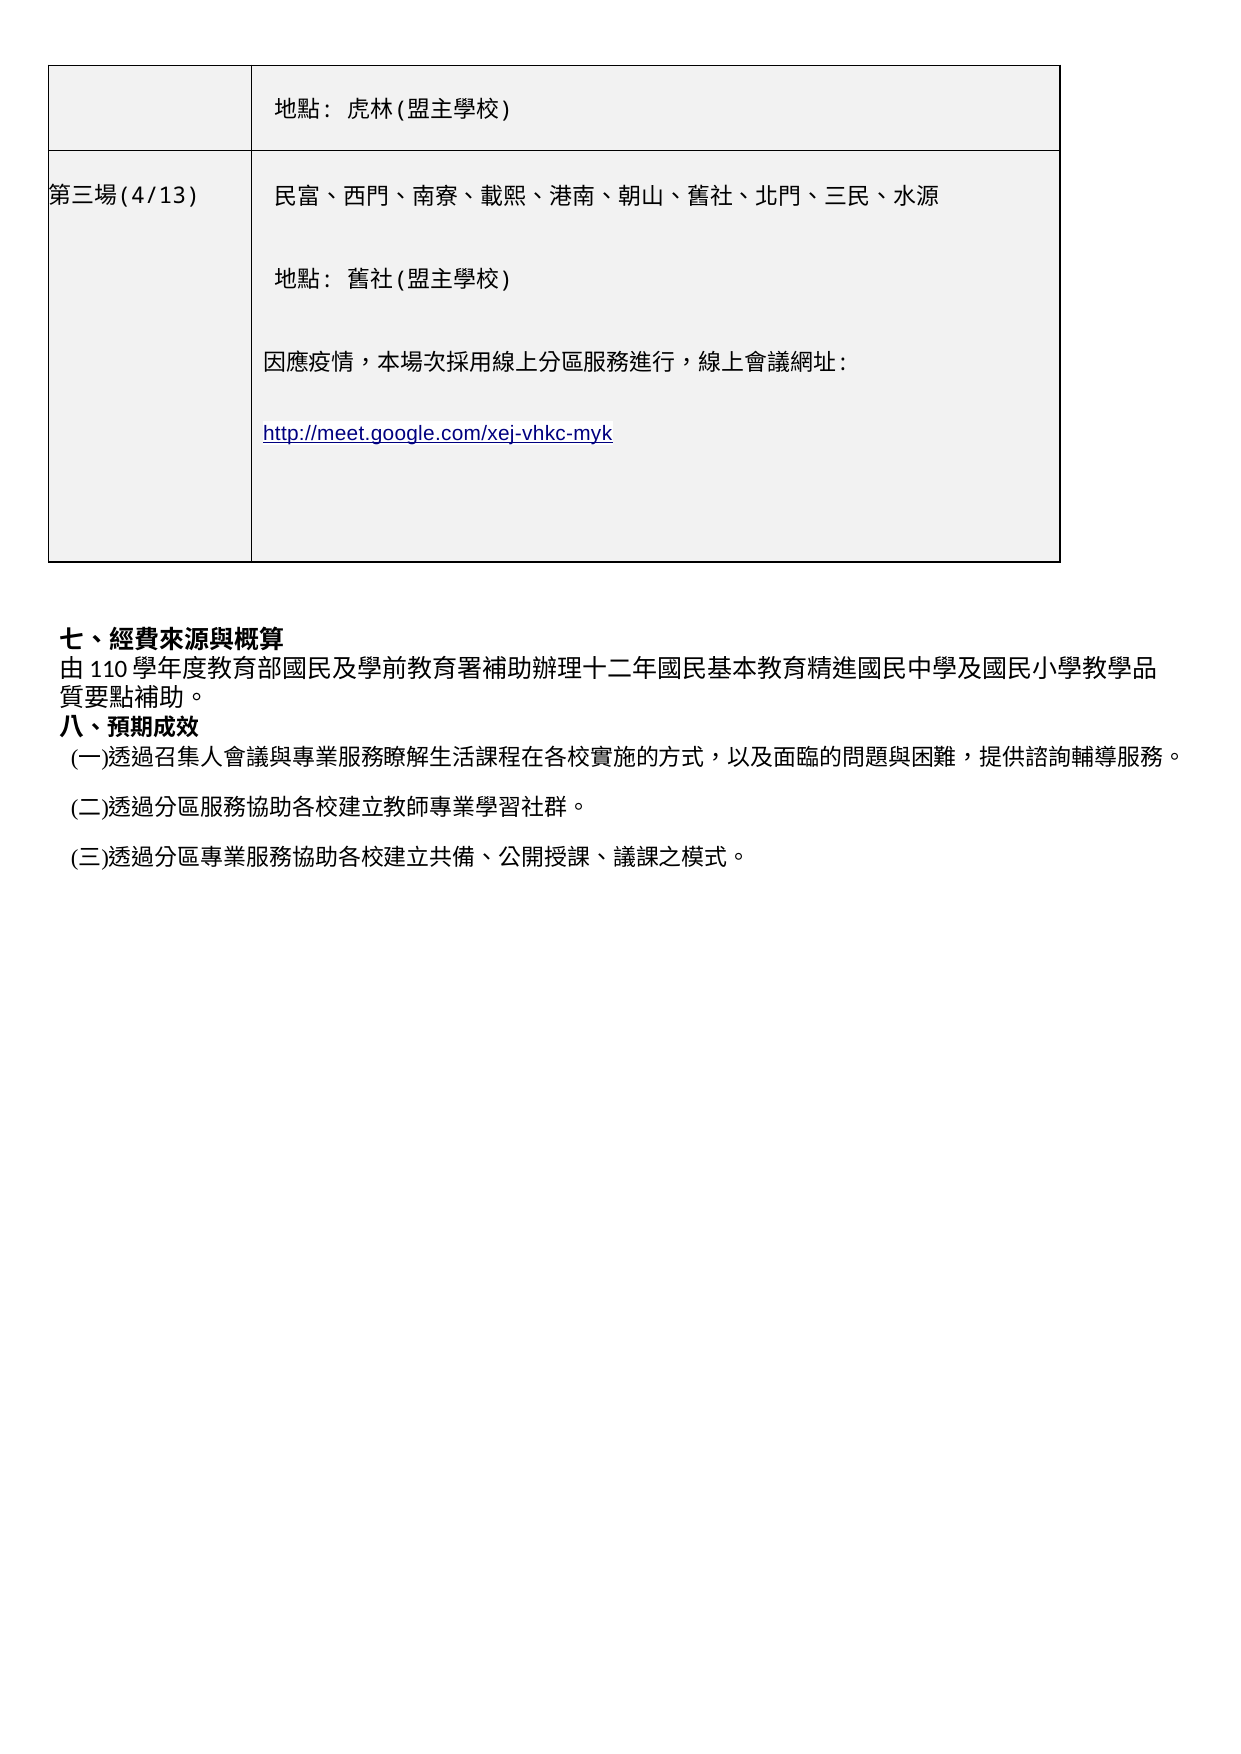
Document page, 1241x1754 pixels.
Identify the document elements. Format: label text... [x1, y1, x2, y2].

text 七、經費來源與概算 [59, 625, 1181, 654]
table_cell 民富、西門、南寮、載熙、港南、朝山、舊社、北門、三民、水源 地點: 舊社(盟主學校) 因應疫情，本場次採用線上分區服務進行，線上會議網址: http://meet.google.com/xej-vhkc-myk [252, 151, 1059, 561]
table_cell 地點: 虎林(盟主學校) [252, 66, 1059, 150]
table_cell [49, 66, 251, 150]
text (三)透過分區專業服務協助各校建立共備、公開授課、議課之模式。 [59, 842, 1181, 871]
text 八、預期成效 [59, 712, 1181, 742]
text 由110學年度教育部國民及學前教育署補助辦理十二年國民基本教育精進國民中學及國民小學教學品質要點補助。 [59, 654, 1181, 712]
text (一)透過召集人會議與專業服務瞭解生活課程在各校實施的方式，以及面臨的問題與困難，提供諮詢輔導服務。 [59, 742, 1181, 771]
text (二)透過分區服務協助各校建立教師專業學習社群。 [59, 792, 1181, 821]
table_cell 第三場(4/13) [49, 151, 251, 561]
